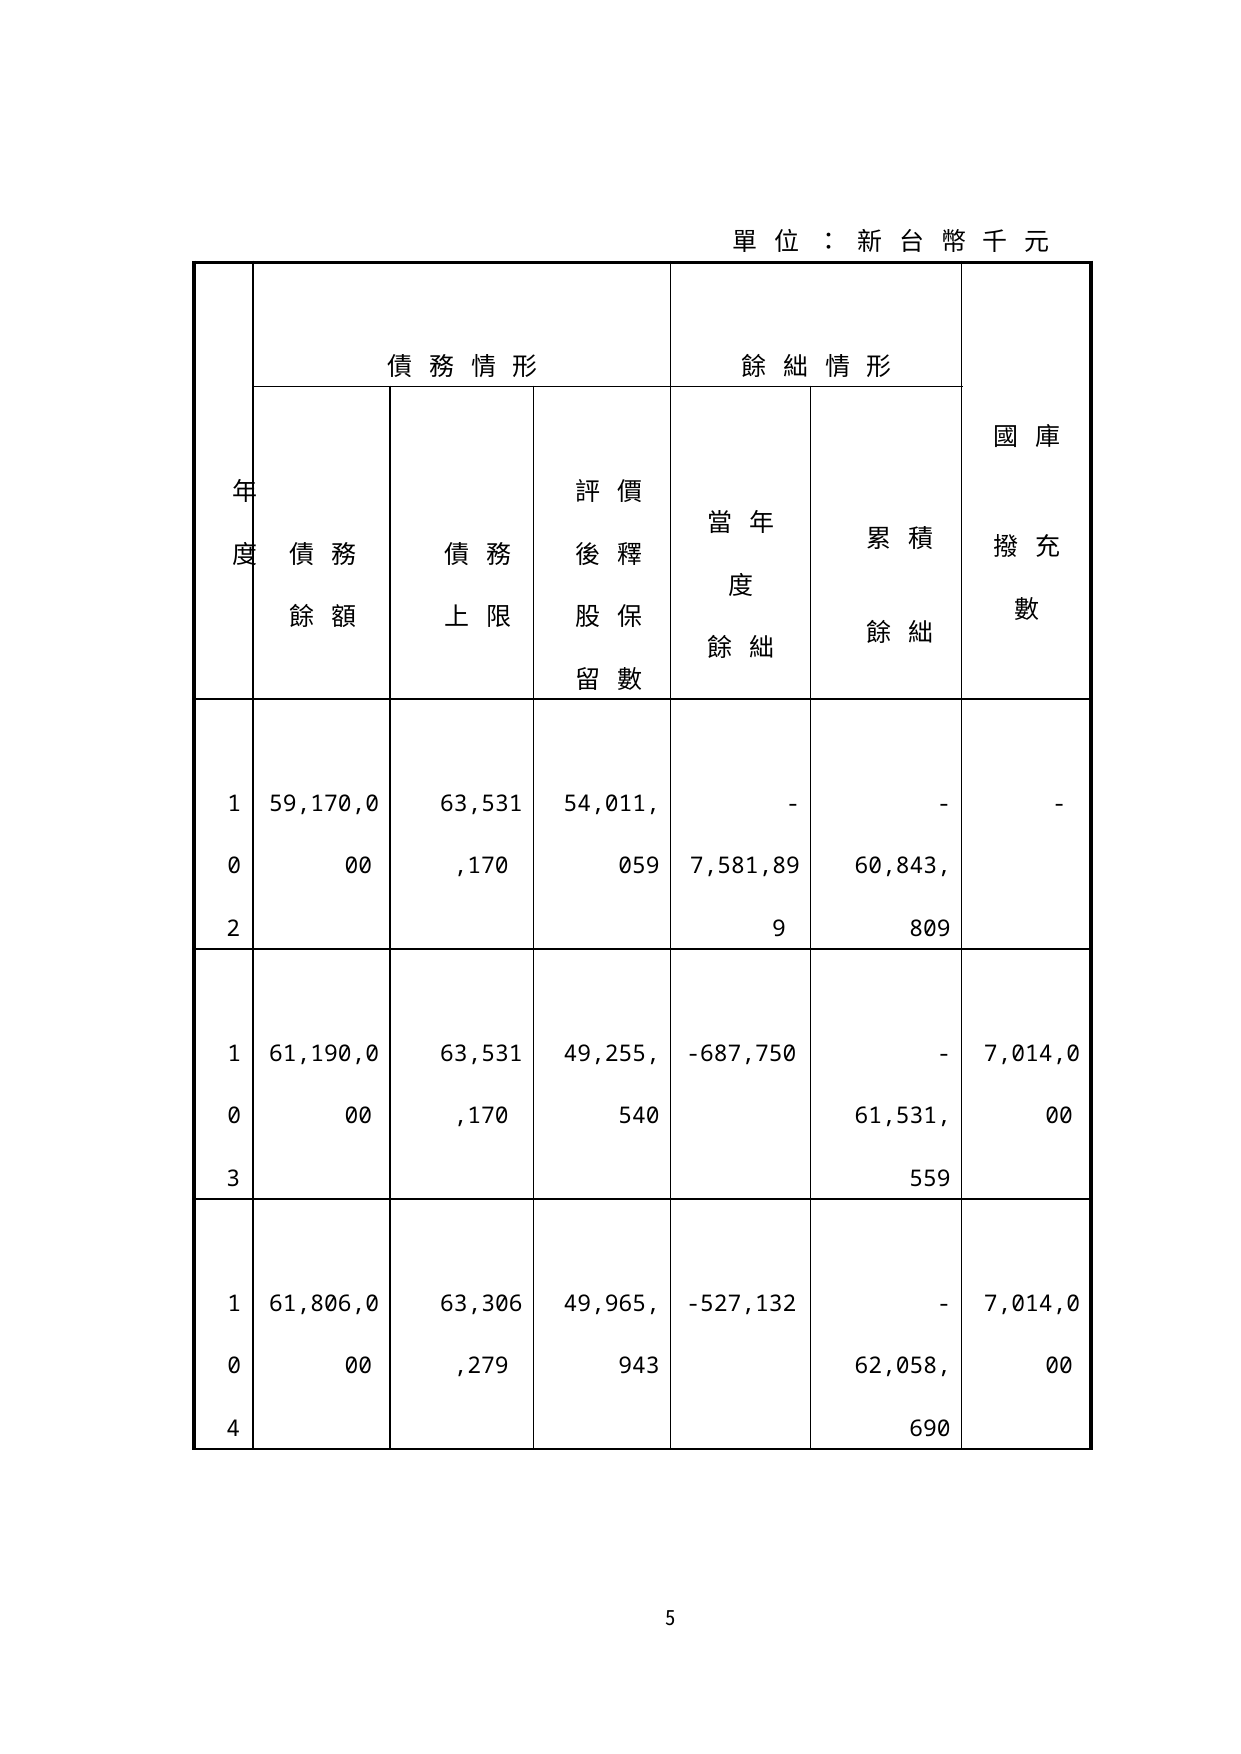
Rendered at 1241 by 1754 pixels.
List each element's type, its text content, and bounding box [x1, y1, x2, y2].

table_cell 49,965,943 [534, 1200, 670, 1448]
table_cell 7,014,000 [962, 1200, 1089, 1448]
table_cell 7,014,000 [962, 950, 1089, 1198]
table_cell 63,306,279 [391, 1200, 533, 1448]
table_header 年度 [196, 264, 252, 698]
table_cell 63,531,170 [391, 950, 533, 1198]
table_header 債務情形 [254, 264, 670, 386]
table_cell 104 [196, 1200, 252, 1448]
table_cell 102 [196, 700, 252, 948]
table_cell -61,531,559 [811, 950, 961, 1198]
table_cell -687,750 [671, 950, 810, 1198]
table_cell 59,170,000 [254, 700, 389, 948]
table_cell - [962, 700, 1089, 948]
table_cell -60,843,809 [811, 700, 961, 948]
table_cell -62,058,690 [811, 1200, 961, 1448]
table_cell 61,806,000 [254, 1200, 389, 1448]
table_cell 103 [196, 950, 252, 1198]
table_cell 當年度 餘絀 [671, 387, 810, 698]
table_cell 54,011,059 [534, 700, 670, 948]
table_cell 評價後釋股保留數 [534, 387, 670, 698]
table_cell 49,255,540 [534, 950, 670, 1198]
table_header 餘絀情形 [671, 264, 961, 386]
table_cell 債務上限 [391, 387, 533, 698]
table_cell 61,190,000 [254, 950, 389, 1198]
table_cell 債務餘額 [254, 387, 389, 698]
text 單位：新台幣千元 [183, 198, 1058, 261]
table_header 國庫 撥充數 [962, 264, 1089, 698]
table_cell -7,581,899 [671, 700, 810, 948]
table_cell 累積 餘絀 [811, 387, 961, 698]
table_cell -527,132 [671, 1200, 810, 1448]
table_cell 63,531,170 [391, 700, 533, 948]
